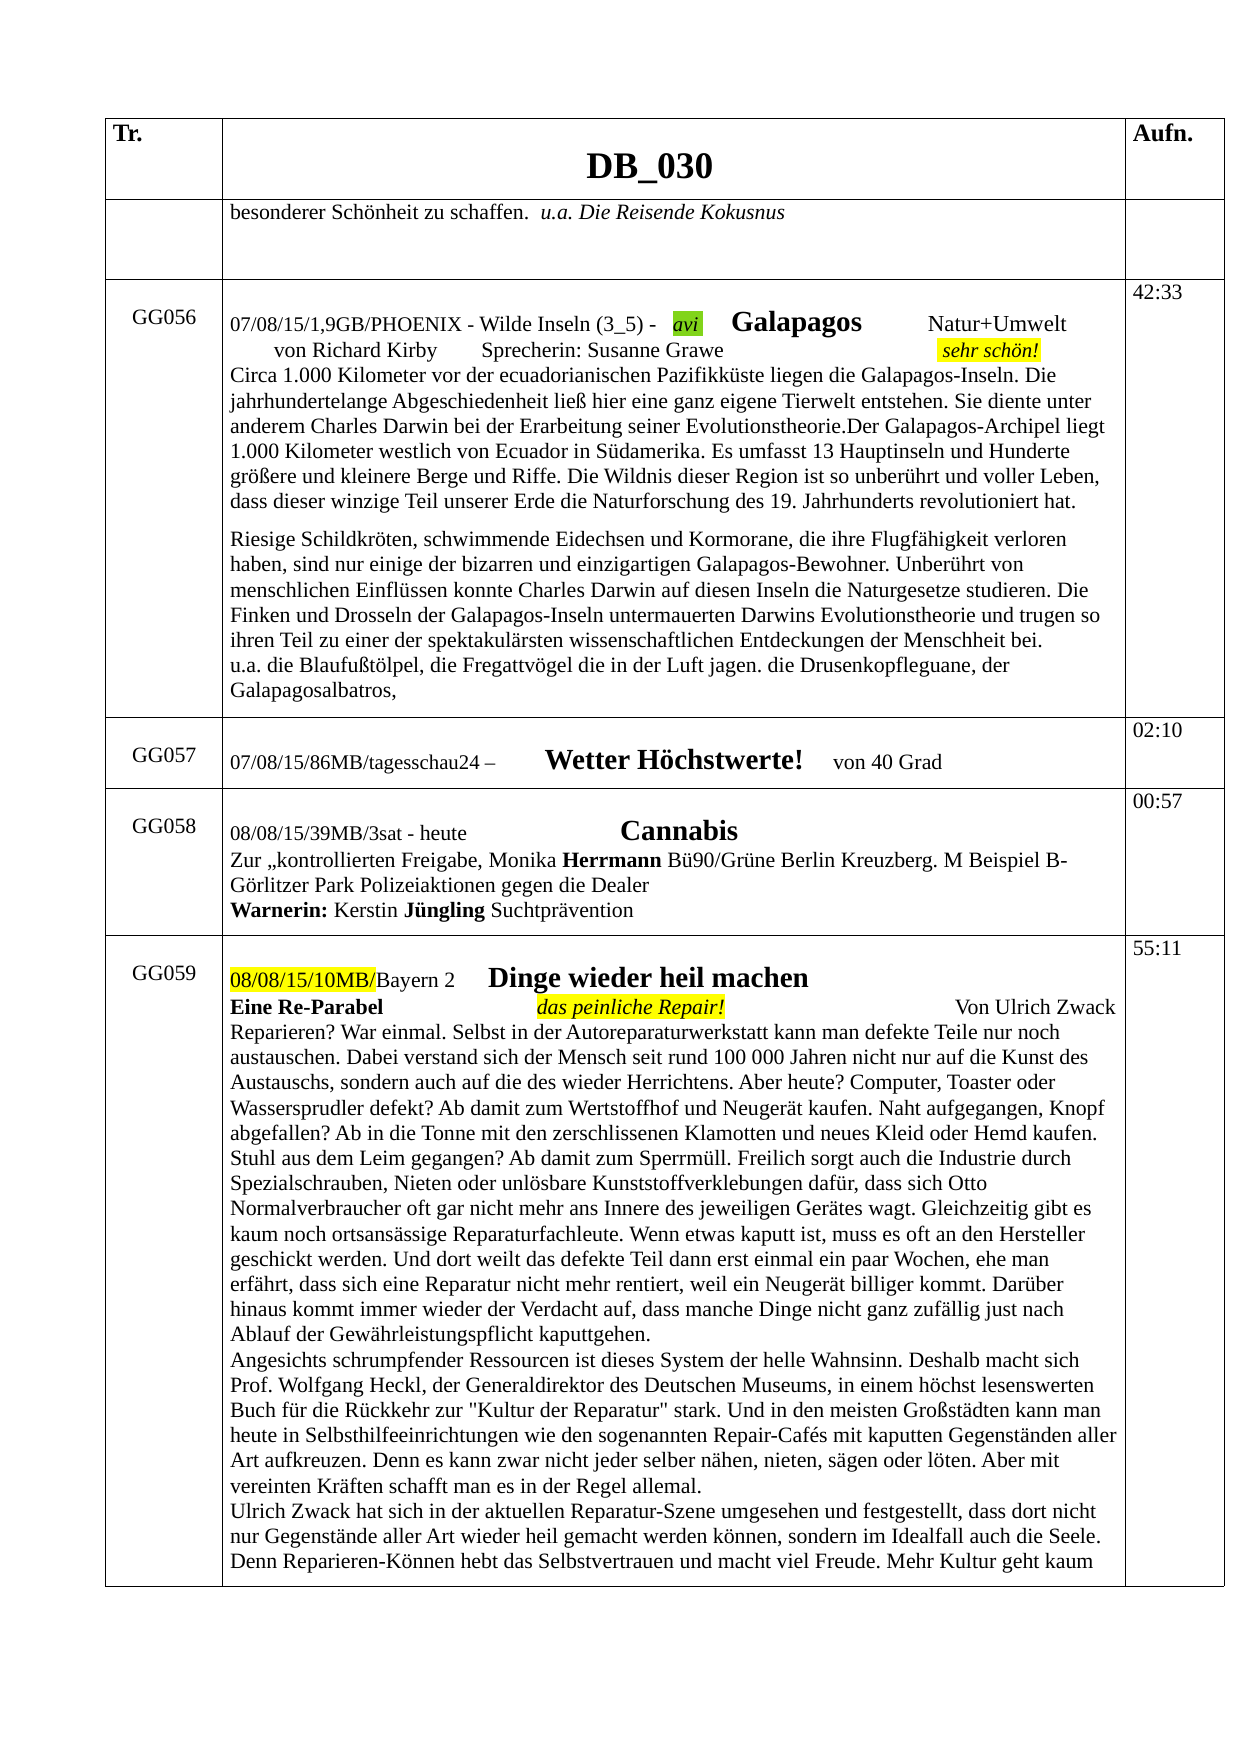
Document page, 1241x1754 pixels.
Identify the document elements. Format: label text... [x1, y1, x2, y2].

table_cell 02:10 [1126, 718, 1224, 788]
table_cell GG056 [106, 280, 222, 717]
table_cell 07/08/15/86MB/tagesschau24 – Wetter Höchstwerte! von 40 Grad [223, 718, 1125, 788]
table_cell 55:11 [1126, 936, 1224, 1586]
table_cell GG058 [106, 789, 222, 935]
table_cell GG057 [106, 718, 222, 788]
table_cell GG059 [106, 936, 222, 1586]
table_cell 00:57 [1126, 789, 1224, 935]
table_header Aufn. [1126, 119, 1224, 199]
table_cell [1126, 200, 1224, 278]
table_cell besonderer Schönheit zu schaffen. u.a. Die Reisende Kokusnus [223, 200, 1125, 278]
table_cell 42:33 [1126, 280, 1224, 717]
table_cell 08/08/15/39MB/3sat - heute Cannabis Zur „kontrollierten Freigabe, Monika Herrmann Bü90/Grüne Berlin Kreuzberg. M Beispiel B-Görlitzer Park Polizeiaktionen gegen die Dealer Warnerin: Kerstin Jüngling Suchtprävention [223, 789, 1125, 935]
table_cell 08/08/15/10MB/Bayern 2 Dinge wieder heil machen Eine Re-Parabel das peinliche Repair! Von Ulrich Zwack Reparieren? War einmal. Selbst in der Autoreparaturwerkstatt kann man defekte Teile nur noch austauschen. Dabei verstand sich der Mensch seit rund 100 000 Jahren nicht nur auf die Kunst des Austauschs, sondern auch auf die des wieder Herrichtens. Aber heute? Computer, Toaster oder Wassersprudler defekt? Ab damit zum Wertstoffhof und Neugerät kaufen. Naht aufgegangen, Knopf abgefallen? Ab in die Tonne mit den zerschlissenen Klamotten und neues Kleid oder Hemd kaufen. Stuhl aus dem Leim gegangen? Ab damit zum Sperrmüll. Freilich sorgt auch die Industrie durch Spezialschrauben, Nieten oder unlösbare Kunststoffverklebungen dafür, dass sich Otto Normalverbraucher oft gar nicht mehr ans Innere des jeweiligen Gerätes wagt. Gleichzeitig gibt es kaum noch ortsansässige Reparaturfachleute. Wenn etwas kaputt ist, muss es oft an den Hersteller geschickt werden. Und dort weilt das defekte Teil dann erst einmal ein paar Wochen, ehe man erfährt, dass sich eine Reparatur nicht mehr rentiert, weil ein Neugerät billiger kommt. Darüber hinaus kommt immer wieder der Verdacht auf, dass manche Dinge nicht ganz zufällig just nach Ablauf der Gewährleistungspflicht kaputtgehen. Angesichts schrumpfender Ressourcen ist dieses System der helle Wahnsinn. Deshalb macht sich Prof. Wolfgang Heckl, der Generaldirektor des Deutschen Museums, in einem höchst lesenswerten Buch für die Rückkehr zur "Kultur der Reparatur" stark. Und in den meisten Großstädten kann man heute in Selbsthilfeeinrichtungen wie den sogenannten Repair-Cafés mit kaputten Gegenständen aller Art aufkreuzen. Denn es kann zwar nicht jeder selber nähen, nieten, sägen oder löten. Aber mit vereinten Kräften schafft man es in der Regel allemal. Ulrich Zwack hat sich in der aktuellen Reparatur-Szene umgesehen und festgestellt, dass dort nicht nur Gegenstände aller Art wieder heil gemacht werden können, sondern im Idealfall auch die Seele. Denn Reparieren-Können hebt das Selbstvertrauen und macht viel Freude. Mehr Kultur geht kaum [223, 936, 1125, 1586]
table_cell [106, 200, 222, 278]
table_header DB_030 [223, 119, 1125, 199]
table_cell 07/08/15/1,9GB/PHOENIX - Wilde Inseln (3_5) - avi Galapagos Natur+Umwelt von Richard Kirby Sprecherin: Susanne Grawe sehr schön! Circa 1.000 Kilometer vor der ecuadorianischen Pazifikküste liegen die Galapagos-Inseln. Die jahrhundertelange Abgeschiedenheit ließ hier eine ganz eigene Tierwelt entstehen. Sie diente unter anderem Charles Darwin bei der Erarbeitung seiner Evolutionstheorie.Der Galapagos-Archipel liegt 1.000 Kilometer westlich von Ecuador in Südamerika. Es umfasst 13 Hauptinseln und Hunderte größere und kleinere Berge und Riffe. Die Wildnis dieser Region ist so unberührt und voller Leben, dass dieser winzige Teil unserer Erde die Naturforschung des 19. Jahrhunderts revolutioniert hat. Riesige Schildkröten, schwimmende Eidechsen und Kormorane, die ihre Flugfähigkeit verloren haben, sind nur einige der bizarren und einzigartigen Galapagos-Bewohner. Unberührt von menschlichen Einflüssen konnte Charles Darwin auf diesen Inseln die Naturgesetze studieren. Die Finken und Drosseln der Galapagos-Inseln untermauerten Darwins Evolutionstheorie und trugen so ihren Teil zu einer der spektakulärsten wissenschaftlichen Entdeckungen der Menschheit bei. u.a. die Blaufußtölpel, die Fregattvögel die in der Luft jagen. die Drusenkopfleguane, der Galapagosalbatros, [223, 280, 1125, 717]
table_header Tr. [106, 119, 222, 199]
